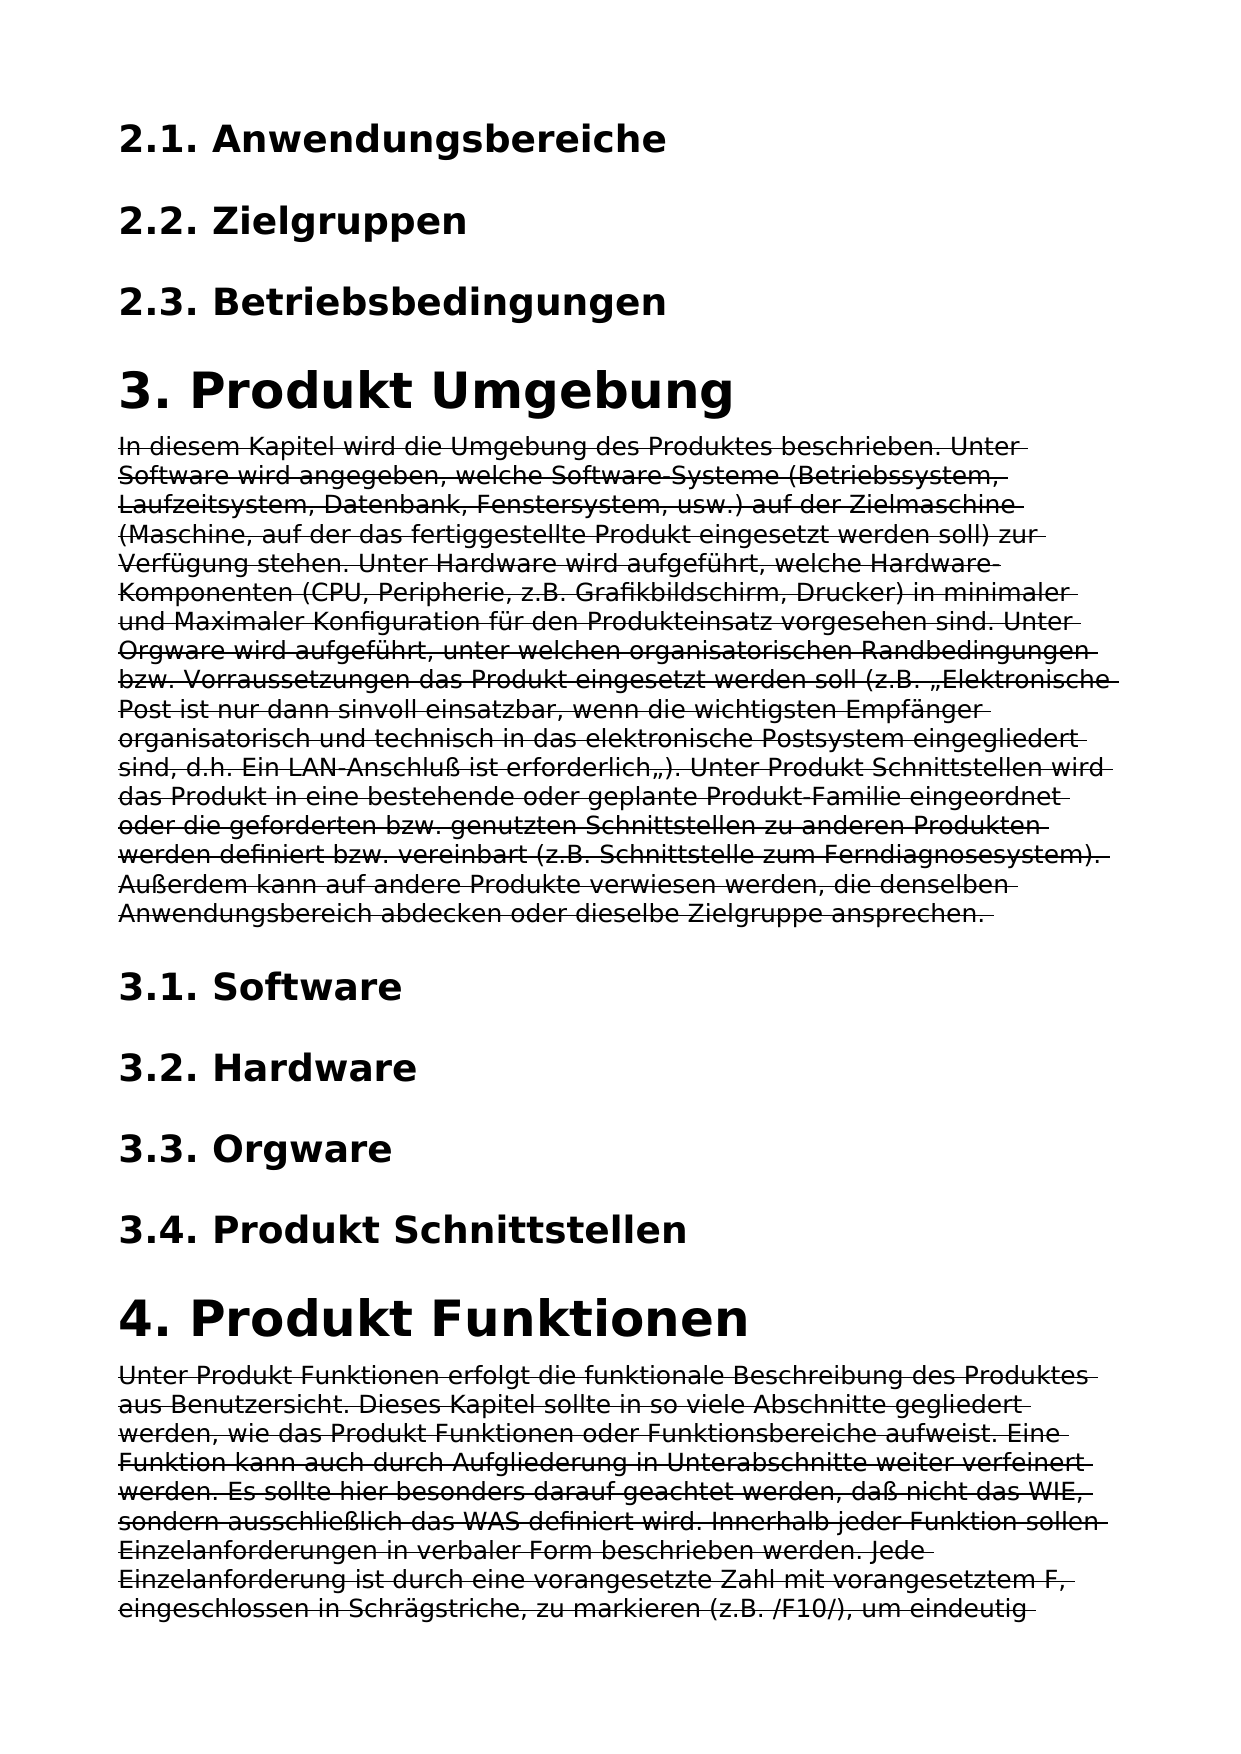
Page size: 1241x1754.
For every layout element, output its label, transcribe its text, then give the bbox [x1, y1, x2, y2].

subtitle 4. Produkt Funktionen [118, 1290, 1122, 1348]
subtitle 3.3. Orgware [118, 1128, 1122, 1172]
text Unter Produkt Funktionen erfolgt die funktionale Beschreibung des Produktes aus Benutzersicht. Dieses Kapitel sollte in so viele Abschnitte gegliedert werden, wie das Produkt Funktionen oder Funktionsbereiche aufweist. Eine Funktion kann auch durch Aufgliederung in Unterabschnitte weiter verfeinert werden. Es sollte hier besonders darauf geachtet werden, daß nicht das WIE, sondern ausschließlich das WAS definiert wird. Innerhalb jeder Funktion sollen Einzelanforderungen in verbaler Form beschrieben werden. Jede Einzelanforderung ist durch eine vorangesetzte Zahl mit vorangesetztem F, eingeschlossen in Schrägstriche, zu markieren (z.B. /F10/), um eindeutig [118, 1361, 1122, 1623]
subtitle 2.2. Zielgruppen [118, 199, 1122, 243]
text In diesem Kapitel wird die Umgebung des Produktes beschrieben. Unter Software wird angegeben, welche Software-Systeme (Betriebssystem, Laufzeitsystem, Datenbank, Fenstersystem, usw.) auf der Zielmaschine (Maschine, auf der das fertiggestellte Produkt eingesetzt werden soll) zur Verfügung stehen. Unter Hardware wird aufgeführt, welche Hardware-Komponenten (CPU, Peripherie, z.B. Grafikbildschirm, Drucker) in minimaler und Maximaler Konfiguration für den Produkteinsatz vorgesehen sind. Unter Orgware wird aufgeführt, unter welchen organisatorischen Randbedingungen bzw. Vorraussetzungen das Produkt eingesetzt werden soll (z.B. „Elektronische Post ist nur dann sinvoll einsatzbar, wenn die wichtigsten Empfänger organisatorisch und technisch in das elektronische Postsystem eingegliedert sind, d.h. Ein LAN-Anschluß ist erforderlich„). Unter Produkt Schnittstellen wird das Produkt in eine bestehende oder geplante Produkt-Familie eingeordnet oder die geforderten bzw. genutzten Schnittstellen zu anderen Produkten werden definiert bzw. vereinbart (z.B. Schnittstelle zum Ferndiagnosesystem). Außerdem kann auf andere Produkte verwiesen werden, die denselben Anwendungsbereich abdecken oder dieselbe Zielgruppe ansprechen. [118, 432, 1122, 928]
subtitle 3.4. Produkt Schnittstellen [118, 1209, 1122, 1253]
subtitle 3. Produkt Umgebung [118, 362, 1122, 420]
subtitle 2.1. Anwendungsbereiche [118, 118, 1122, 162]
subtitle 3.2. Hardware [118, 1047, 1122, 1090]
subtitle 3.1. Software [118, 966, 1122, 1009]
subtitle 2.3. Betriebsbedingungen [118, 280, 1122, 324]
